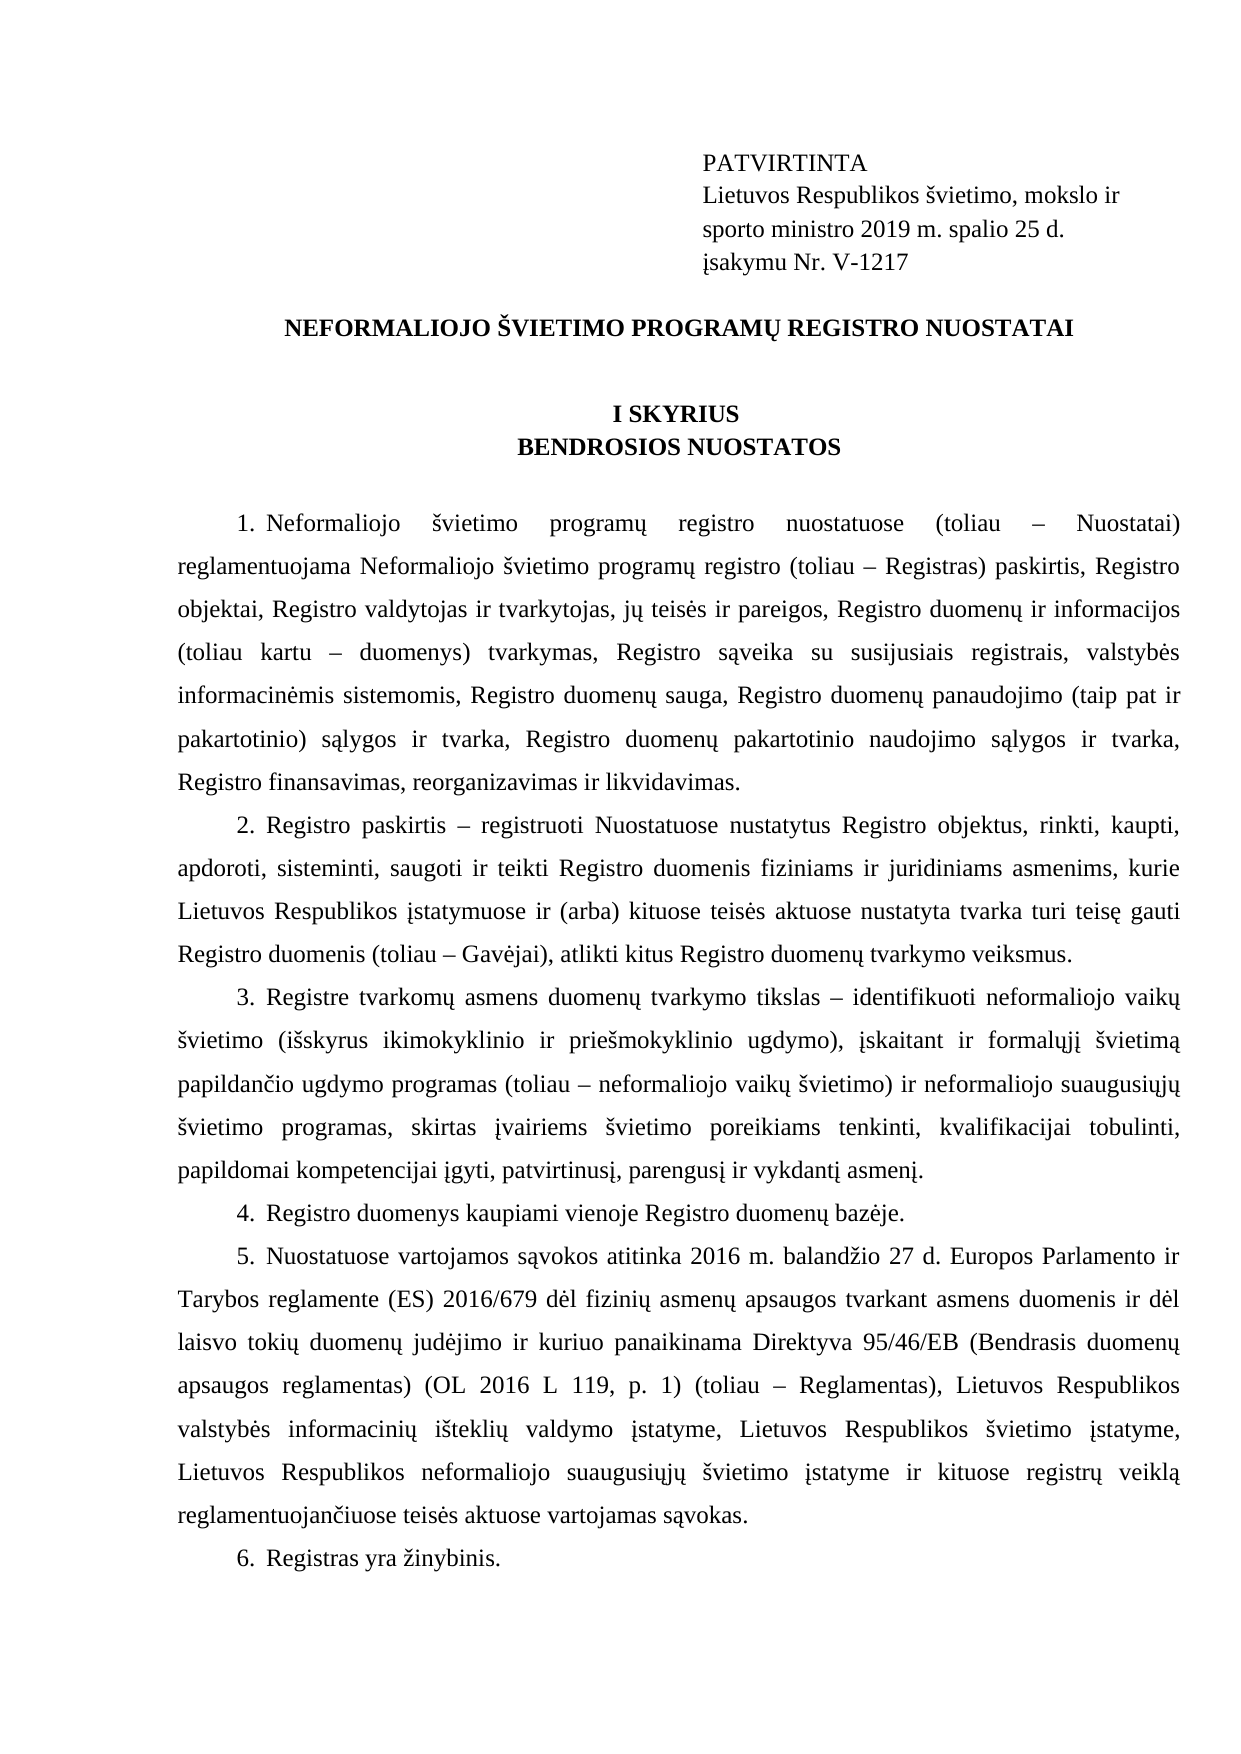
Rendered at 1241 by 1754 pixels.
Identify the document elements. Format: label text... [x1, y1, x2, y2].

text 5. Nuostatuose vartojamos sąvokos atitinka 2016 m. balandžio 27 d. Europos Parlamento ir Tarybos reglamente (ES) 2016/679 dėl fizinių asmenų apsaugos tvarkant asmens duomenis ir dėl laisvo tokių duomenų judėjimo ir kuriuo panaikinama Direktyva 95/46/EB (Bendrasis duomenų apsaugos reglamentas) (OL 2016 L 119, p. 1) (toliau – Reglamentas), Lietuvos Respublikos valstybės informacinių išteklių valdymo įstatyme, Lietuvos Respublikos švietimo įstatyme, Lietuvos Respublikos neformaliojo suaugusiųjų švietimo įstatyme ir kituose registrų veiklą reglamentuojančiuose teisės aktuose vartojamas sąvokas. [177, 1241, 1181, 1529]
text PATVIRTINTA [702, 148, 1181, 176]
text sporto ministro 2019 m. spalio 25 d. [702, 214, 1181, 242]
text 1. Neformaliojo švietimo programų registro nuostatuose (toliau – Nuostatai) reglamentuojama Neformaliojo švietimo programų registro (toliau – Registras) paskirtis, Registro objektai, Registro valdytojas ir tvarkytojas, jų teisės ir pareigos, Registro duomenų ir informacijos (toliau kartu – duomenys) tvarkymas, Registro sąveika su susijusiais registrais, valstybės informacinėmis sistemomis, Registro duomenų sauga, Registro duomenų panaudojimo (taip pat ir pakartotinio) sąlygos ir tvarka, Registro duomenų pakartotinio naudojimo sąlygos ir tvarka, Registro finansavimas, reorganizavimas ir likvidavimas. [177, 508, 1181, 796]
text NEFORMALIOJO ŠVIETIMO PROGRAMŲ REGISTRO NUOSTATAI [177, 313, 1181, 341]
text įsakymu Nr. V-1217 [702, 247, 1181, 275]
text 4. Registro duomenys kaupiami vienoje Registro duomenų bazėje. [177, 1198, 1181, 1227]
text 6. Registras yra žinybinis. [177, 1543, 1181, 1572]
text Lietuvos Respublikos švietimo, mokslo ir [702, 181, 1181, 209]
text 2. Registro paskirtis – registruoti Nuostatuose nustatytus Registro objektus, rinkti, kaupti, apdoroti, sisteminti, saugoti ir teikti Registro duomenis fiziniams ir juridiniams asmenims, kurie Lietuvos Respublikos įstatymuose ir (arba) kituose teisės aktuose nustatyta tvarka turi teisę gauti Registro duomenis (toliau – Gavėjai), atlikti kitus Registro duomenų tvarkymo veiksmus. [177, 810, 1181, 968]
text I SKYRIUS [177, 399, 1181, 428]
text BENDROSIOS NUOSTATOS [177, 432, 1181, 461]
text 3. Registre tvarkomų asmens duomenų tvarkymo tikslas – identifikuoti neformaliojo vaikų švietimo (išskyrus ikimokyklinio ir priešmokyklinio ugdymo), įskaitant ir formalųjį švietimą papildančio ugdymo programas (toliau – neformaliojo vaikų švietimo) ir neformaliojo suaugusiųjų švietimo programas, skirtas įvairiems švietimo poreikiams tenkinti, kvalifikacijai tobulinti, papildomai kompetencijai įgyti, patvirtinusį, parengusį ir vykdantį asmenį. [177, 982, 1181, 1184]
